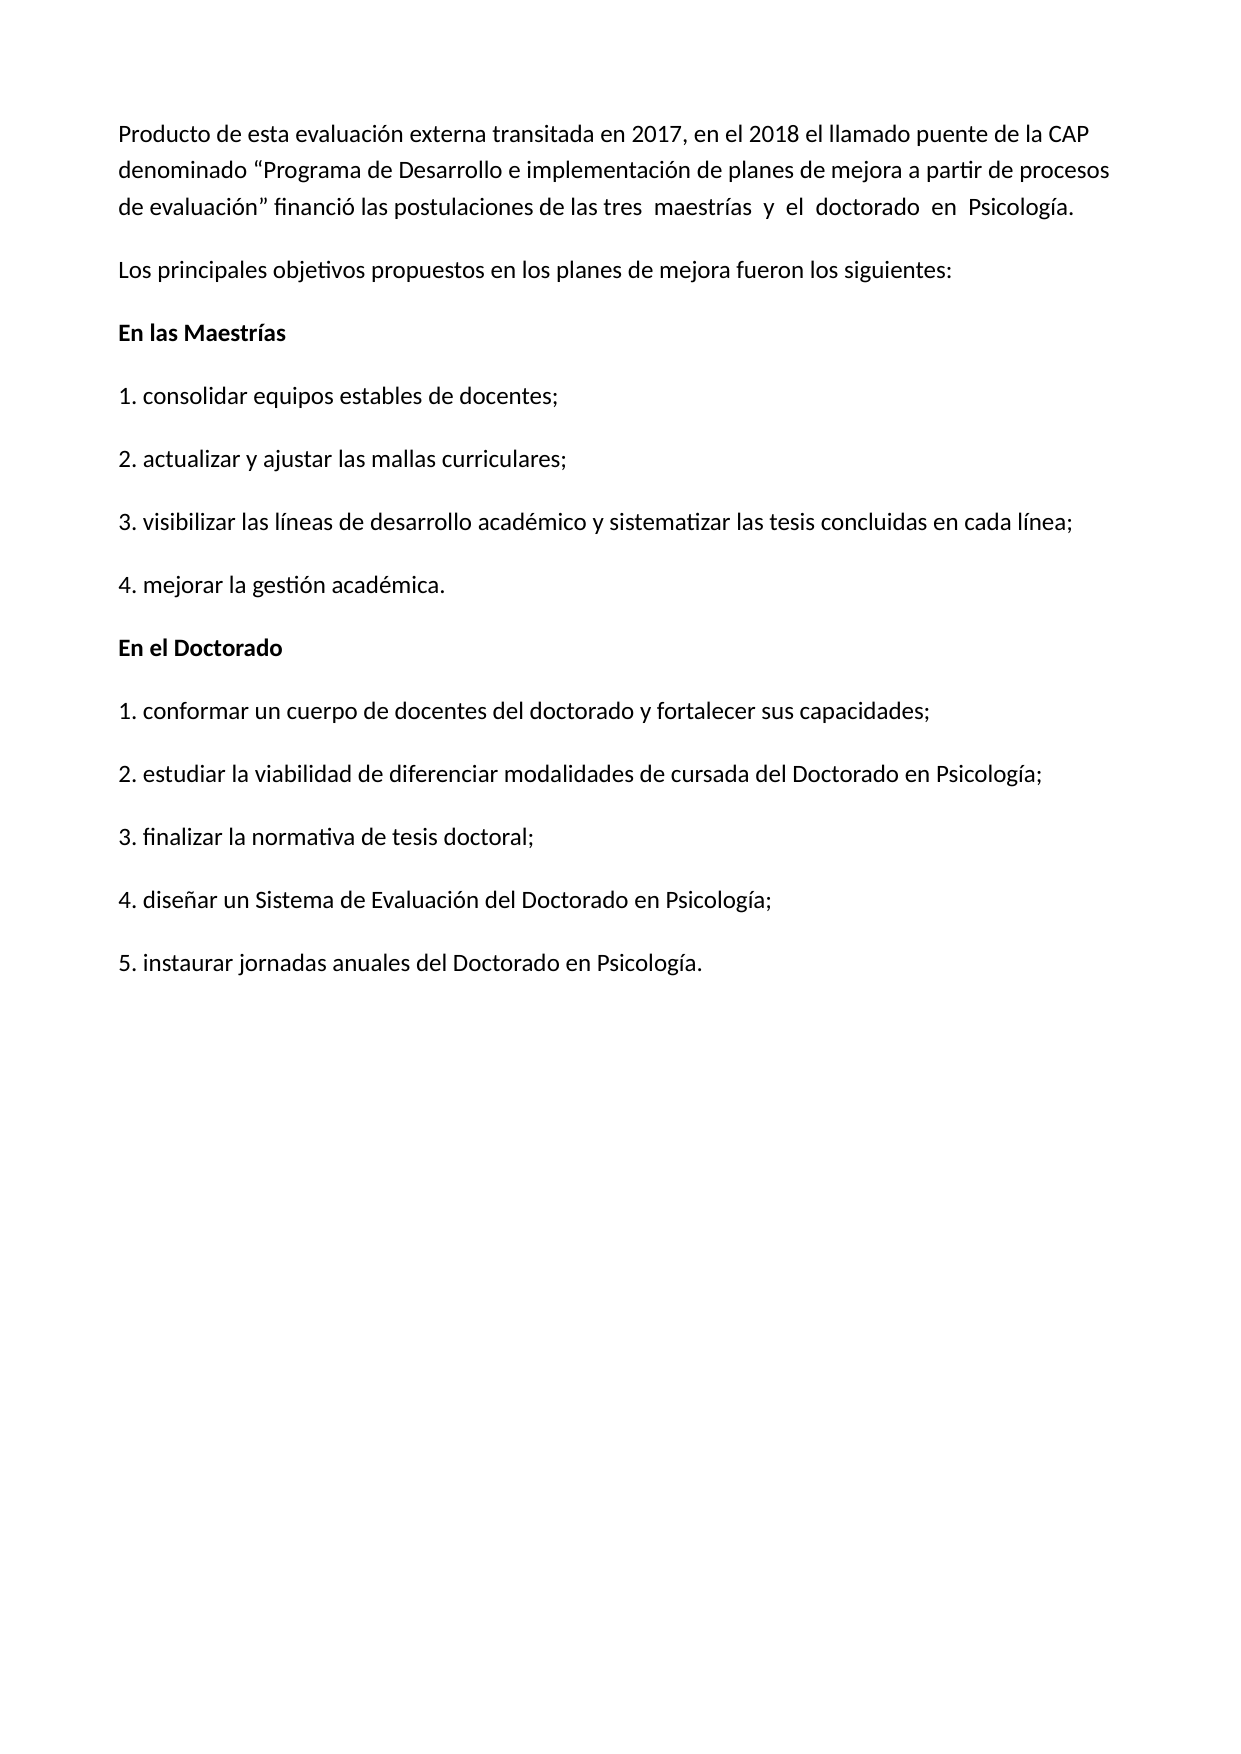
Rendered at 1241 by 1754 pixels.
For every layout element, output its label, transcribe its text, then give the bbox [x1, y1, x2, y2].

text 3. visibilizar las líneas de desarrollo académico y sistematizar las tesis concluidas en cada línea; [118, 506, 1122, 537]
text 2. actualizar y ajustar las mallas curriculares; [118, 443, 1122, 474]
text 1. conformar un cuerpo de docentes del doctorado y fortalecer sus capacidades; [118, 695, 1122, 726]
text Los principales objetivos propuestos en los planes de mejora fueron los siguientes: [118, 254, 1122, 285]
text 1. consolidar equipos estables de docentes; [118, 380, 1122, 411]
text 3. finalizar la normativa de tesis doctoral; [118, 821, 1122, 852]
text 4. diseñar un Sistema de Evaluación del Doctorado en Psicología; [118, 884, 1122, 915]
text 2. estudiar la viabilidad de diferenciar modalidades de cursada del Doctorado en Psicología; [118, 758, 1122, 789]
text En el Doctorado [118, 632, 1122, 663]
text Producto de esta evaluación externa transitada en 2017, en el 2018 el llamado puente de la CAP denominado “Programa de Desarrollo e implementación de planes de mejora a partir de procesos de evaluación” financió las postulaciones de las tres maestrías y el doctorado en Psicología. [118, 118, 1122, 222]
text 4. mejorar la gestión académica. [118, 569, 1122, 600]
text 5. instaurar jornadas anuales del Doctorado en Psicología. [118, 947, 1122, 978]
text En las Maestrías [118, 317, 1122, 348]
